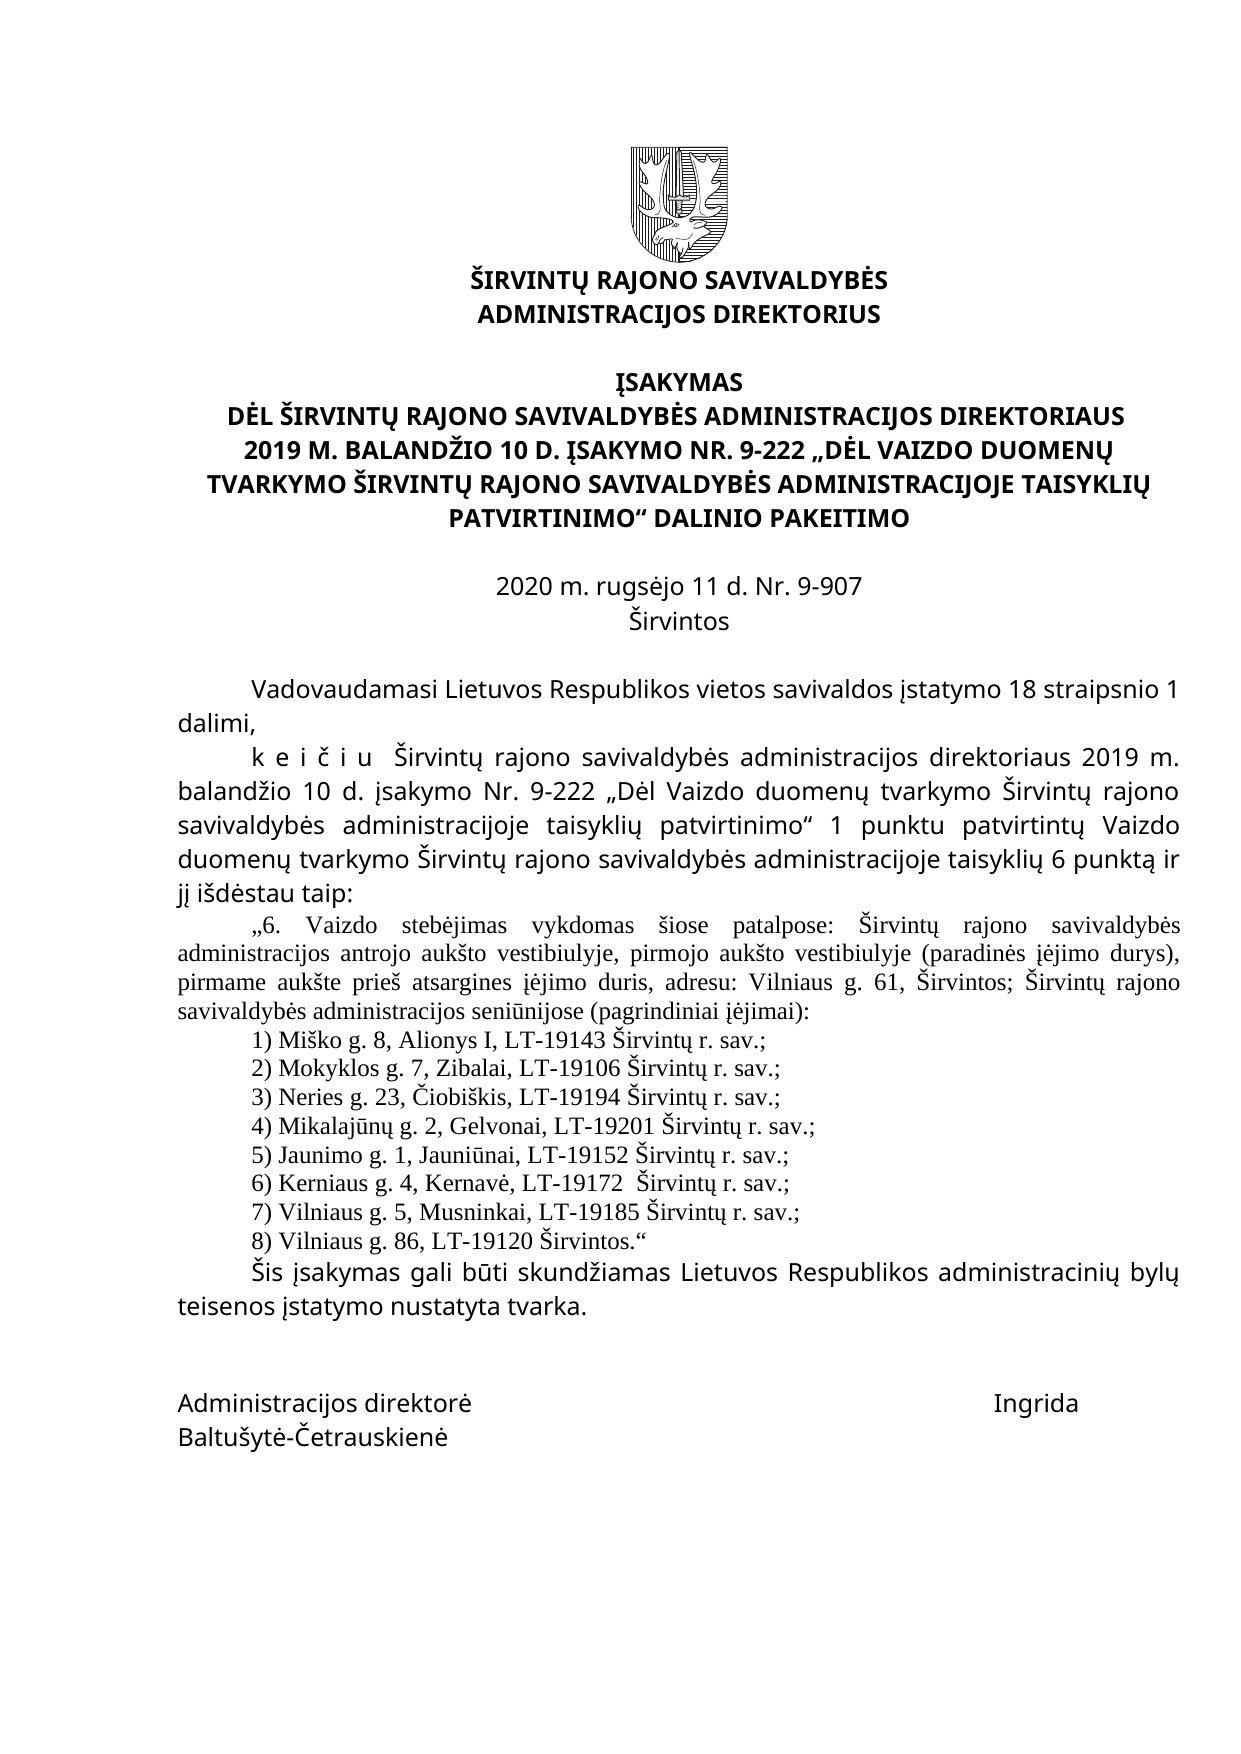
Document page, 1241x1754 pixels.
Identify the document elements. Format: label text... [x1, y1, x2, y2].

text 2019 M. BALANDŽIO 10 D. ĮSAKYMO NR. 9-222 „DĖL VAIZDO DUOMENŲ TVARKYMO ŠIRVINTŲ RAJONO SAVIVALDYBĖS ADMINISTRACIJOJE TAISYKLIŲ PATVIRTINIMO“ DALINIO PAKEITIMO [177, 433, 1181, 535]
text „6. Vaizdo stebėjimas vykdomas šiose patalpose: Širvintų rajono savivaldybės administracijos antrojo aukšto vestibiulyje, pirmojo aukšto vestibiulyje (paradinės įėjimo durys), pirmame aukšte prieš atsargines įėjimo duris, adresu: Vilniaus g. 61, Širvintos; Širvintų rajono savivaldybės administracijos seniūnijose (pagrindiniai įėjimai): [177, 910, 1181, 1025]
text Šis įsakymas gali būti skundžiamas Lietuvos Respublikos administracinių bylų teisenos įstatymo nustatyta tvarka. [177, 1255, 1181, 1323]
text Administracijos direktorė Ingrida Baltušytė-Četrauskienė [177, 1386, 1181, 1454]
text ĮSAKYMAS [177, 365, 1181, 399]
text 5) Jaunimo g. 1, Jauniūnai, LT-19152 Širvintų r. sav.; [177, 1140, 1181, 1168]
text 8) Vilniaus g. 86, LT-19120 Širvintos.“ [177, 1226, 1181, 1255]
text 4) Mikalajūnų g. 2, Gelvonai, LT-19201 Širvintų r. sav.; [177, 1111, 1181, 1140]
text 3) Neries g. 23, Čiobiškis, LT-19194 Širvintų r. sav.; [177, 1082, 1181, 1111]
text ŠIRVINTŲ RAJONO SAVIVALDYBĖS [177, 262, 1181, 297]
text 2020 m. rugsėjo 11 d. Nr. 9-907 [177, 569, 1181, 603]
text Vadovaudamasi Lietuvos Respublikos vietos savivaldos įstatymo 18 straipsnio 1 dalimi, [177, 671, 1181, 739]
text 1) Miško g. 8, Alionys I, LT-19143 Širvintų r. sav.; [177, 1025, 1181, 1053]
text DĖL ŠIRVINTŲ RAJONO SAVIVALDYBĖS ADMINISTRACIJOS DIREKTORIAUS [177, 399, 1181, 433]
text k e i č i u Širvintų rajono savivaldybės administracijos direktoriaus 2019 m. balandžio 10 d. įsakymo Nr. 9-222 „Dėl Vaizdo duomenų tvarkymo Širvintų rajono savivaldybės administracijoje taisyklių patvirtinimo“ 1 punktu patvirtintų Vaizdo duomenų tvarkymo Širvintų rajono savivaldybės administracijoje taisyklių 6 punktą ir jį išdėstau taip: [177, 739, 1181, 910]
text Širvintos [177, 603, 1181, 637]
text 2) Mokyklos g. 7, Zibalai, LT-19106 Širvintų r. sav.; [177, 1053, 1181, 1082]
text 7) Vilniaus g. 5, Musninkai, LT-19185 Širvintų r. sav.; [177, 1197, 1181, 1226]
text 6) Kerniaus g. 4, Kernavė, LT-19172 Širvintų r. sav.; [177, 1168, 1181, 1197]
text ADMINISTRACIJOS DIREKTORIUS [177, 297, 1181, 331]
